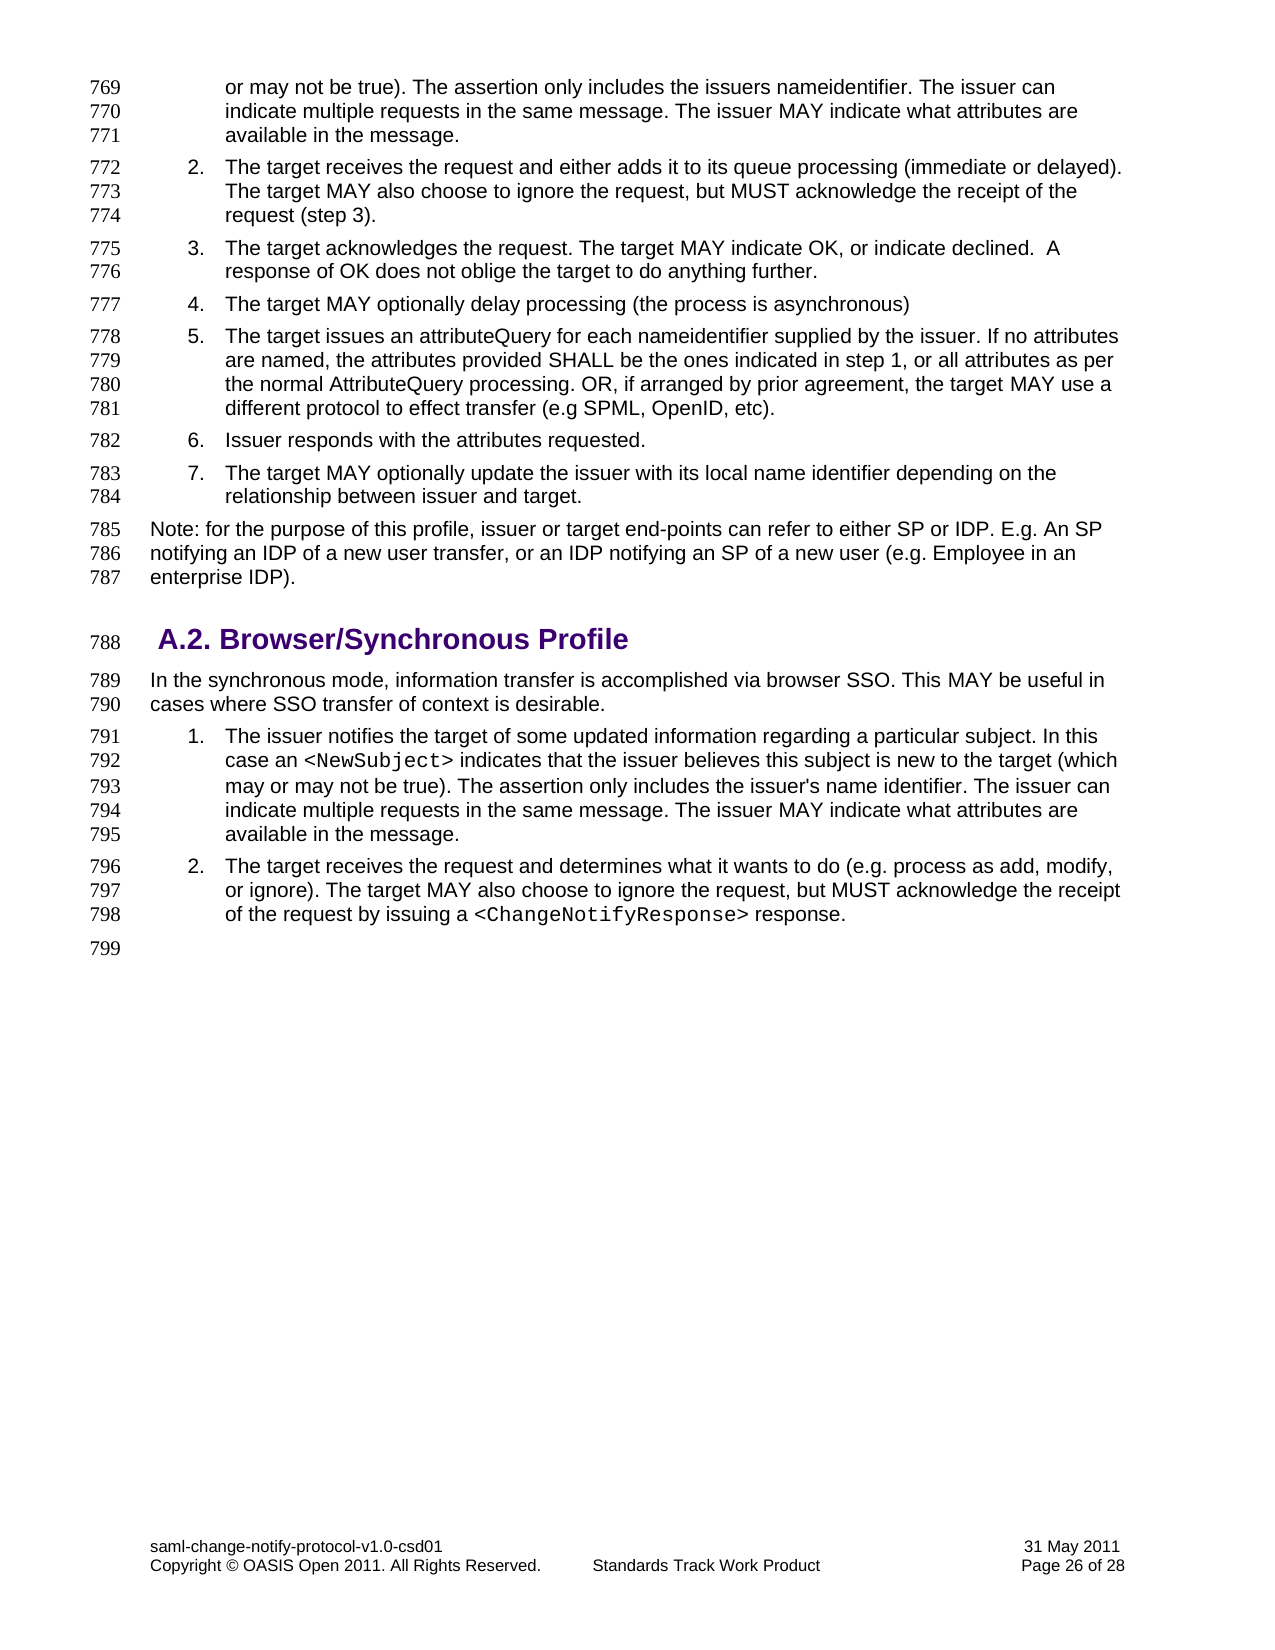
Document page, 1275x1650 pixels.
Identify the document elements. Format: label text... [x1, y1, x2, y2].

list The target MAY optionally update the issuer with its local name identifier depending on the relationship between issuer and target. [187, 460, 1125, 508]
text In the synchronous mode, information transfer is accomplished via browser SSO. This MAY be useful in cases where SSO transfer of context is desirable. [150, 668, 1125, 716]
list The target receives the request and either adds it to its queue processing (immediate or delayed). The target MAY also choose to ignore the request, but MUST acknowledge the receipt of the request (step 3). [187, 155, 1125, 227]
text Note: for the purpose of this profile, issuer or target end-points can refer to either SP or IDP. E.g. An SP notifying an IDP of a new user transfer, or an IDP notifying an SP of a new user (e.g. Employee in an enterprise IDP). [150, 517, 1125, 588]
subtitle Browser/Synchronous Profile [157, 622, 1125, 656]
list The issuer notifies the target of some updated information regarding a particular subject. In this case an <NewSubject> indicates that the issuer believes this subject is new to the target (which may or may not be true). The assertion only includes the issuer's name identifier. The issuer can indicate multiple requests in the same message. The issuer MAY indicate what attributes are available in the message. [187, 724, 1125, 846]
list The target MAY optionally delay processing (the process is asynchronous) [187, 292, 1125, 316]
list The target issues an attributeQuery for each nameidentifier supplied by the issuer. If no attributes are named, the attributes provided SHALL be the ones indicated in step 1, or all attributes as per the normal AttributeQuery processing. OR, if arranged by prior agreement, the target MAY use a different protocol to effect transfer (e.g SPML, OpenID, etc). [187, 324, 1125, 420]
list The target acknowledges the request. The target MAY indicate OK, or indicate declined. A response of OK does not oblige the target to do anything further. [187, 235, 1125, 283]
list The target receives the request and determines what it wants to do (e.g. process as add, modify, or ignore). The target MAY also choose to ignore the request, but MUST acknowledge the receipt of the request by issuing a <ChangeNotifyResponse> response. [187, 854, 1125, 928]
list Issuer responds with the attributes requested. [187, 428, 1125, 452]
list or may not be true). The assertion only includes the issuers nameidentifier. The issuer can indicate multiple requests in the same message. The issuer MAY indicate what attributes are available in the message. [187, 75, 1125, 147]
